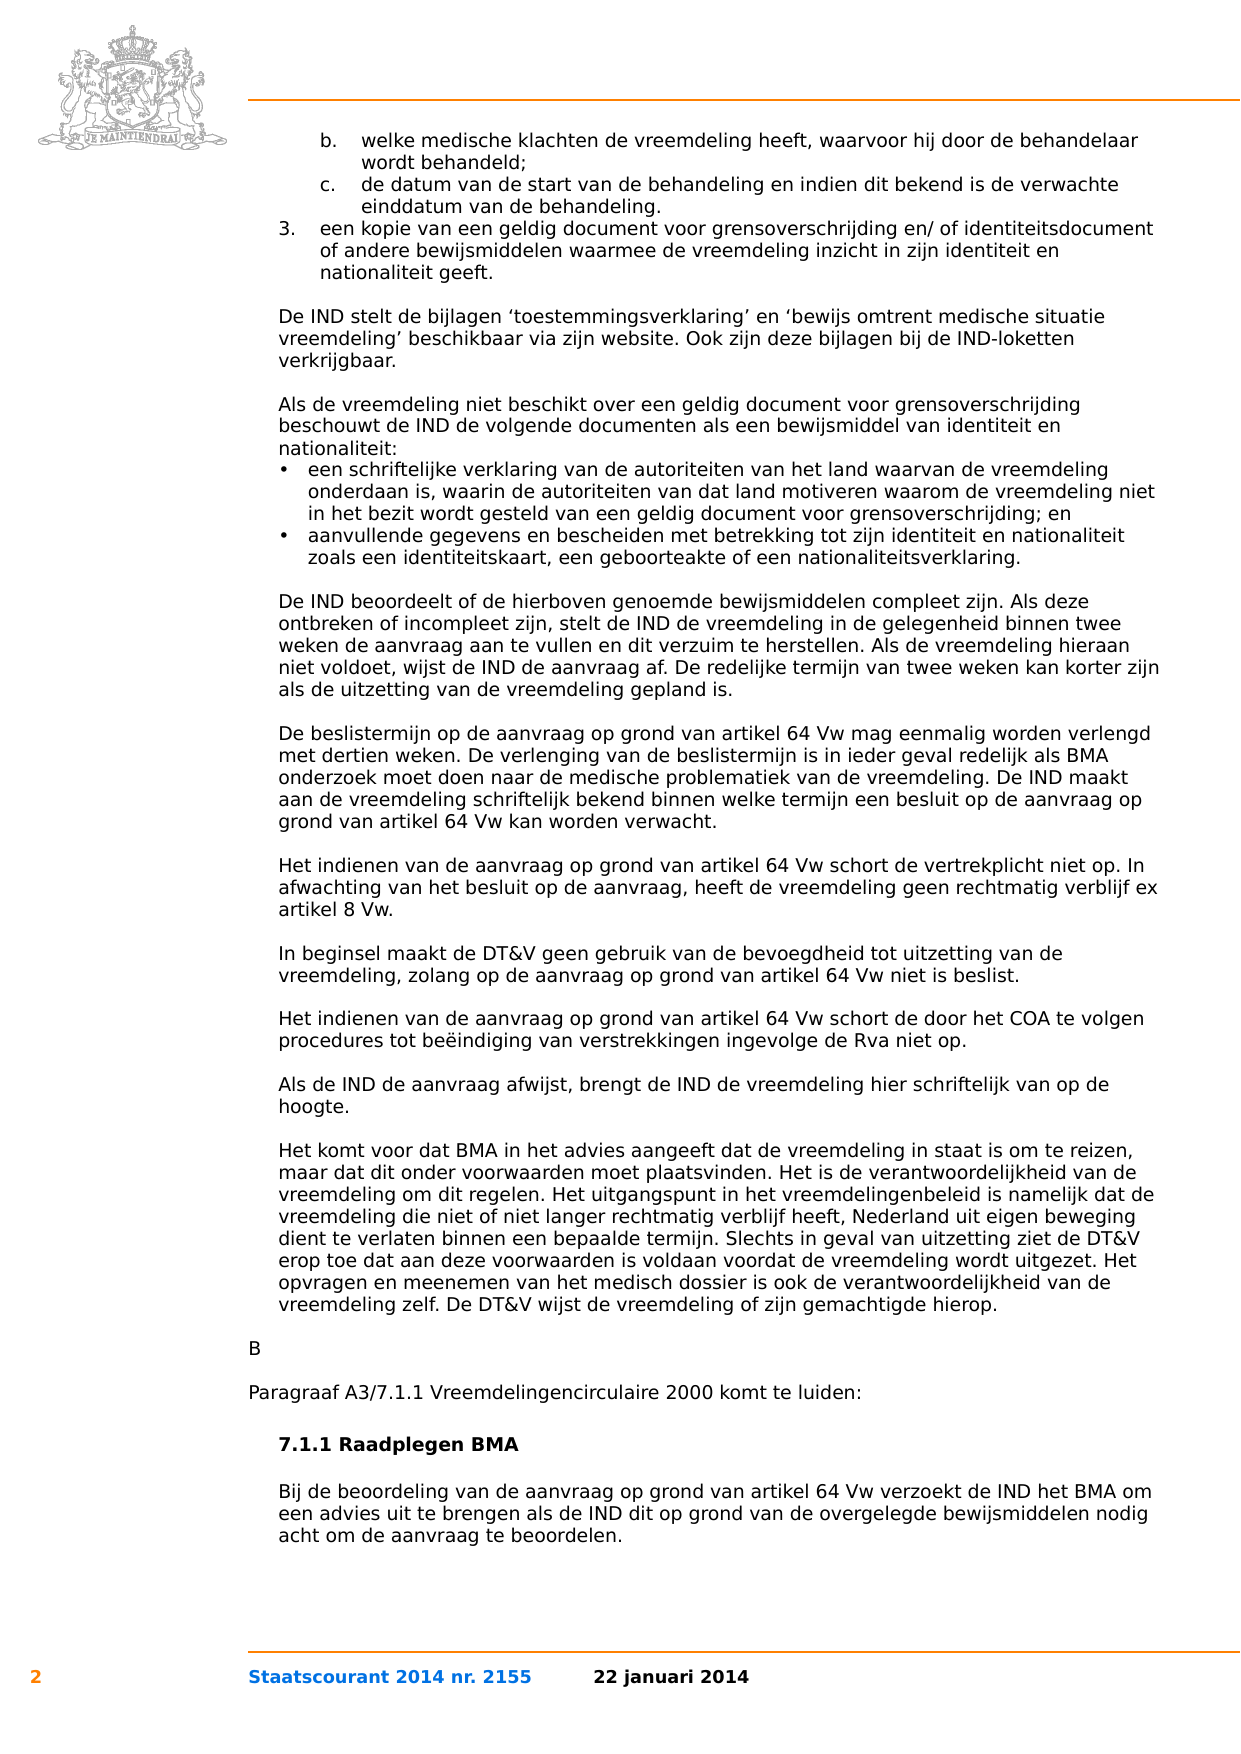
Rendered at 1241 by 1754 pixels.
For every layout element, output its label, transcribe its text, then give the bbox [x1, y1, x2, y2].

text Bij de beoordeling van de aanvraag op grond van artikel 64 Vw verzoekt de IND het BMA om een advies uit te brengen als de IND dit op grond van de overgelegde bewijsmiddelen nodig acht om de aanvraag te beoordelen. [278, 1481, 1163, 1546]
text b. welke medische klachten de vreemdeling heeft, waarvoor hij door de behandelaar wordt behandeld; [319, 130, 1163, 174]
text 3. een kopie van een geldig document voor grensoverschrijding en/ of identiteitsdocument of andere bewijsmiddelen waarmee de vreemdeling inzicht in zijn identiteit en nationaliteit geeft. [278, 218, 1163, 284]
text c. de datum van de start van de behandeling en indien dit bekend is de verwachte einddatum van de behandeling. [319, 174, 1163, 218]
text Het komt voor dat BMA in het advies aangeeft dat de vreemdeling in staat is om te reizen, maar dat dit onder voorwaarden moet plaatsvinden. Het is de verantwoordelijkheid van de vreemdeling om dit regelen. Het uitgangspunt in het vreemdelingenbeleid is namelijk dat de vreemdeling die niet of niet langer rechtmatig verblijf heeft, Nederland uit eigen beweging dient te verlaten binnen een bepaalde termijn. Slechts in geval van uitzetting ziet de DT&V erop toe dat aan deze voorwaarden is voldaan voordat de vreemdeling wordt uitgezet. Het opvragen en meenemen van het medisch dossier is ook de verantwoordelijkheid van de vreemdeling zelf. De DT&V wijst de vreemdeling of zijn gemachtigde hierop. [278, 1140, 1163, 1316]
text Het indienen van de aanvraag op grond van artikel 64 Vw schort de door het COA te volgen procedures tot beëindiging van verstrekkingen ingevolge de Rva niet op. [278, 1008, 1163, 1052]
text B [248, 1338, 1163, 1360]
text Het indienen van de aanvraag op grond van artikel 64 Vw schort de vertrekplicht niet op. In afwachting van het besluit op de aanvraag, heeft de vreemdeling geen rechtmatig verblijf ex artikel 8 Vw. [278, 855, 1163, 921]
text De IND beoordeelt of de hierboven genoemde bewijsmiddelen compleet zijn. Als deze ontbreken of incompleet zijn, stelt de IND de vreemdeling in de gelegenheid binnen twee weken de aanvraag aan te vullen en dit verzuim te herstellen. Als de vreemdeling hieraan niet voldoet, wijst de IND de aanvraag af. De redelijke termijn van twee weken kan korter zijn als de uitzetting van de vreemdeling gepland is. [278, 591, 1163, 701]
text • een schriftelijke verklaring van de autoriteiten van het land waarvan de vreemdeling onderdaan is, waarin de autoriteiten van dat land motiveren waarom de vreemdeling niet in het bezit wordt gesteld van een geldig document voor grensoverschrijding; en [278, 459, 1163, 525]
text Als de IND de aanvraag afwijst, brengt de IND de vreemdeling hier schriftelijk van op de hoogte. [278, 1074, 1163, 1118]
text In beginsel maakt de DT&V geen gebruik van de bevoegdheid tot uitzetting van de vreemdeling, zolang op de aanvraag op grond van artikel 64 Vw niet is beslist. [278, 942, 1163, 986]
picture [38, 25, 227, 150]
text Als de vreemdeling niet beschikt over een geldig document voor grensoverschrijding beschouwt de IND de volgende documenten als een bewijsmiddel van identiteit en nationaliteit: [278, 393, 1163, 459]
text • aanvullende gegevens en bescheiden met betrekking tot zijn identiteit en nationaliteit zoals een identiteitskaart, een geboorteakte of een nationaliteitsverklaring. [278, 525, 1163, 569]
text De beslistermijn op de aanvraag op grond van artikel 64 Vw mag eenmalig worden verlengd met dertien weken. De verlenging van de beslistermijn is in ieder geval redelijk als BMA onderzoek moet doen naar de medische problematiek van de vreemdeling. De IND maakt aan de vreemdeling schriftelijk bekend binnen welke termijn een besluit op de aanvraag op grond van artikel 64 Vw kan worden verwacht. [278, 723, 1163, 833]
text De IND stelt de bijlagen ‘toestemmingsverklaring’ en ‘bewijs omtrent medische situatie vreemdeling’ beschikbaar via zijn website. Ook zijn deze bijlagen bij de IND-loketten verkrijgbaar. [278, 306, 1163, 372]
text Paragraaf A3/7.1.1 Vreemdelingencirculaire 2000 komt te luiden: [248, 1382, 1163, 1403]
subtitle 7.1.1 Raadplegen BMA [278, 1433, 1163, 1456]
